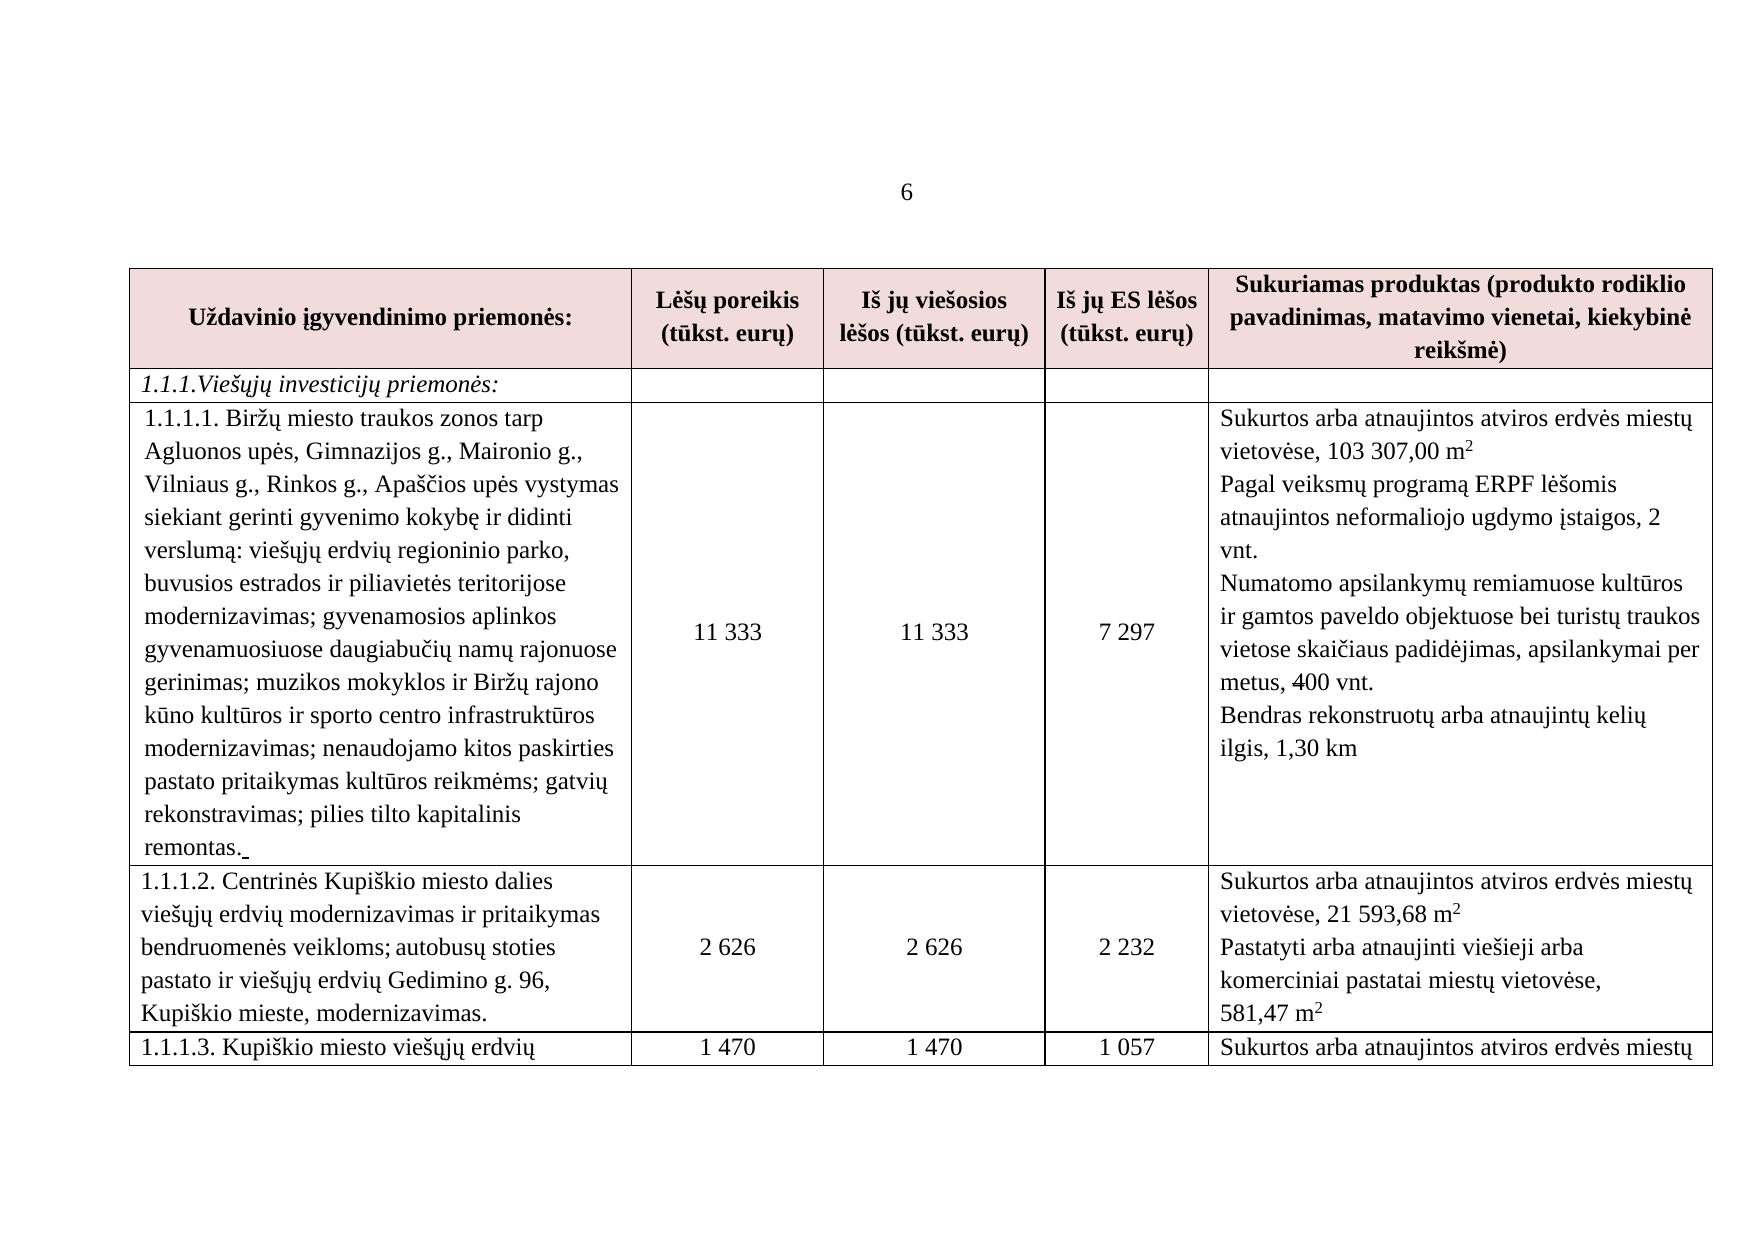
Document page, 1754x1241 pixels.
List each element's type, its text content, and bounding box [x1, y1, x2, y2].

table_cell [632, 369, 823, 402]
table_cell 2 232 [1046, 866, 1208, 1031]
table_cell Sukurtos arba atnaujintos atviros erdvės miestų [1209, 1033, 1712, 1065]
table_cell Sukurtos arba atnaujintos atviros erdvės miestų vietovėse, 21 593,68 m2 Pastatyti arba atnaujinti viešieji arba komerciniai pastatai miestų vietovėse, 581,47 m2 [1209, 866, 1712, 1031]
table_cell 1 470 [824, 1033, 1044, 1065]
table_cell 1.1.1.3. Kupiškio miesto viešųjų erdvių [130, 1033, 631, 1065]
table_header Sukuriamas produktas (produkto rodiklio pavadinimas, matavimo vienetai, kiekybinė reikšmė) [1209, 269, 1712, 368]
table_cell 11 333 [824, 403, 1044, 865]
table_cell [1209, 369, 1712, 402]
table_cell [824, 369, 1044, 402]
table_header Iš jų viešosios lėšos (tūkst. eurų) [824, 269, 1044, 368]
table_cell 1 470 [632, 1033, 823, 1065]
table_header Iš jų ES lėšos (tūkst. eurų) [1046, 269, 1208, 368]
table_cell 7 297 [1046, 403, 1208, 865]
table_cell 1 057 [1046, 1033, 1208, 1065]
table_cell 2 626 [632, 866, 823, 1031]
table_cell Sukurtos arba atnaujintos atviros erdvės miestų vietovėse, 103 307,00 m2 Pagal veiksmų programą ERPF lėšomis atnaujintos neformaliojo ugdymo įstaigos, 2 vnt. Numatomo apsilankymų remiamuose kultūros ir gamtos paveldo objektuose bei turistų traukos vietose skaičiaus padidėjimas, apsilankymai per metus, 400 vnt. Bendras rekonstruotų arba atnaujintų kelių ilgis, 1,30 km [1209, 403, 1712, 865]
table_header Lėšų poreikis (tūkst. eurų) [632, 269, 823, 368]
table_cell 2 626 [824, 866, 1044, 1031]
table_header Uždavinio įgyvendinimo priemonės: [130, 269, 631, 368]
table_cell 11 333 [632, 403, 823, 865]
table_cell [1046, 369, 1208, 402]
table_cell 1.1.1.1. Biržų miesto traukos zonos tarp Agluonos upės, Gimnazijos g., Maironio g., Vilniaus g., Rinkos g., Apaščios upės vystymas siekiant gerinti gyvenimo kokybę ir didinti verslumą: viešųjų erdvių regioninio parko, buvusios estrados ir piliavietės teritorijose modernizavimas; gyvenamosios aplinkos gyvenamuosiuose daugiabučių namų rajonuose gerinimas; muzikos mokyklos ir Biržų rajono kūno kultūros ir sporto centro infrastruktūros modernizavimas; nenaudojamo kitos paskirties pastato pritaikymas kultūros reikmėms; gatvių rekonstravimas; pilies tilto kapitalinis remontas. [130, 403, 631, 865]
table_cell 1.1.1.Viešųjų investicijų priemonės: [130, 369, 631, 402]
table_cell 1.1.1.2. Centrinės Kupiškio miesto dalies viešųjų erdvių modernizavimas ir pritaikymas bendruomenės veikloms; autobusų stoties pastato ir viešųjų erdvių Gedimino g. 96, Kupiškio mieste, modernizavimas. [130, 866, 631, 1031]
